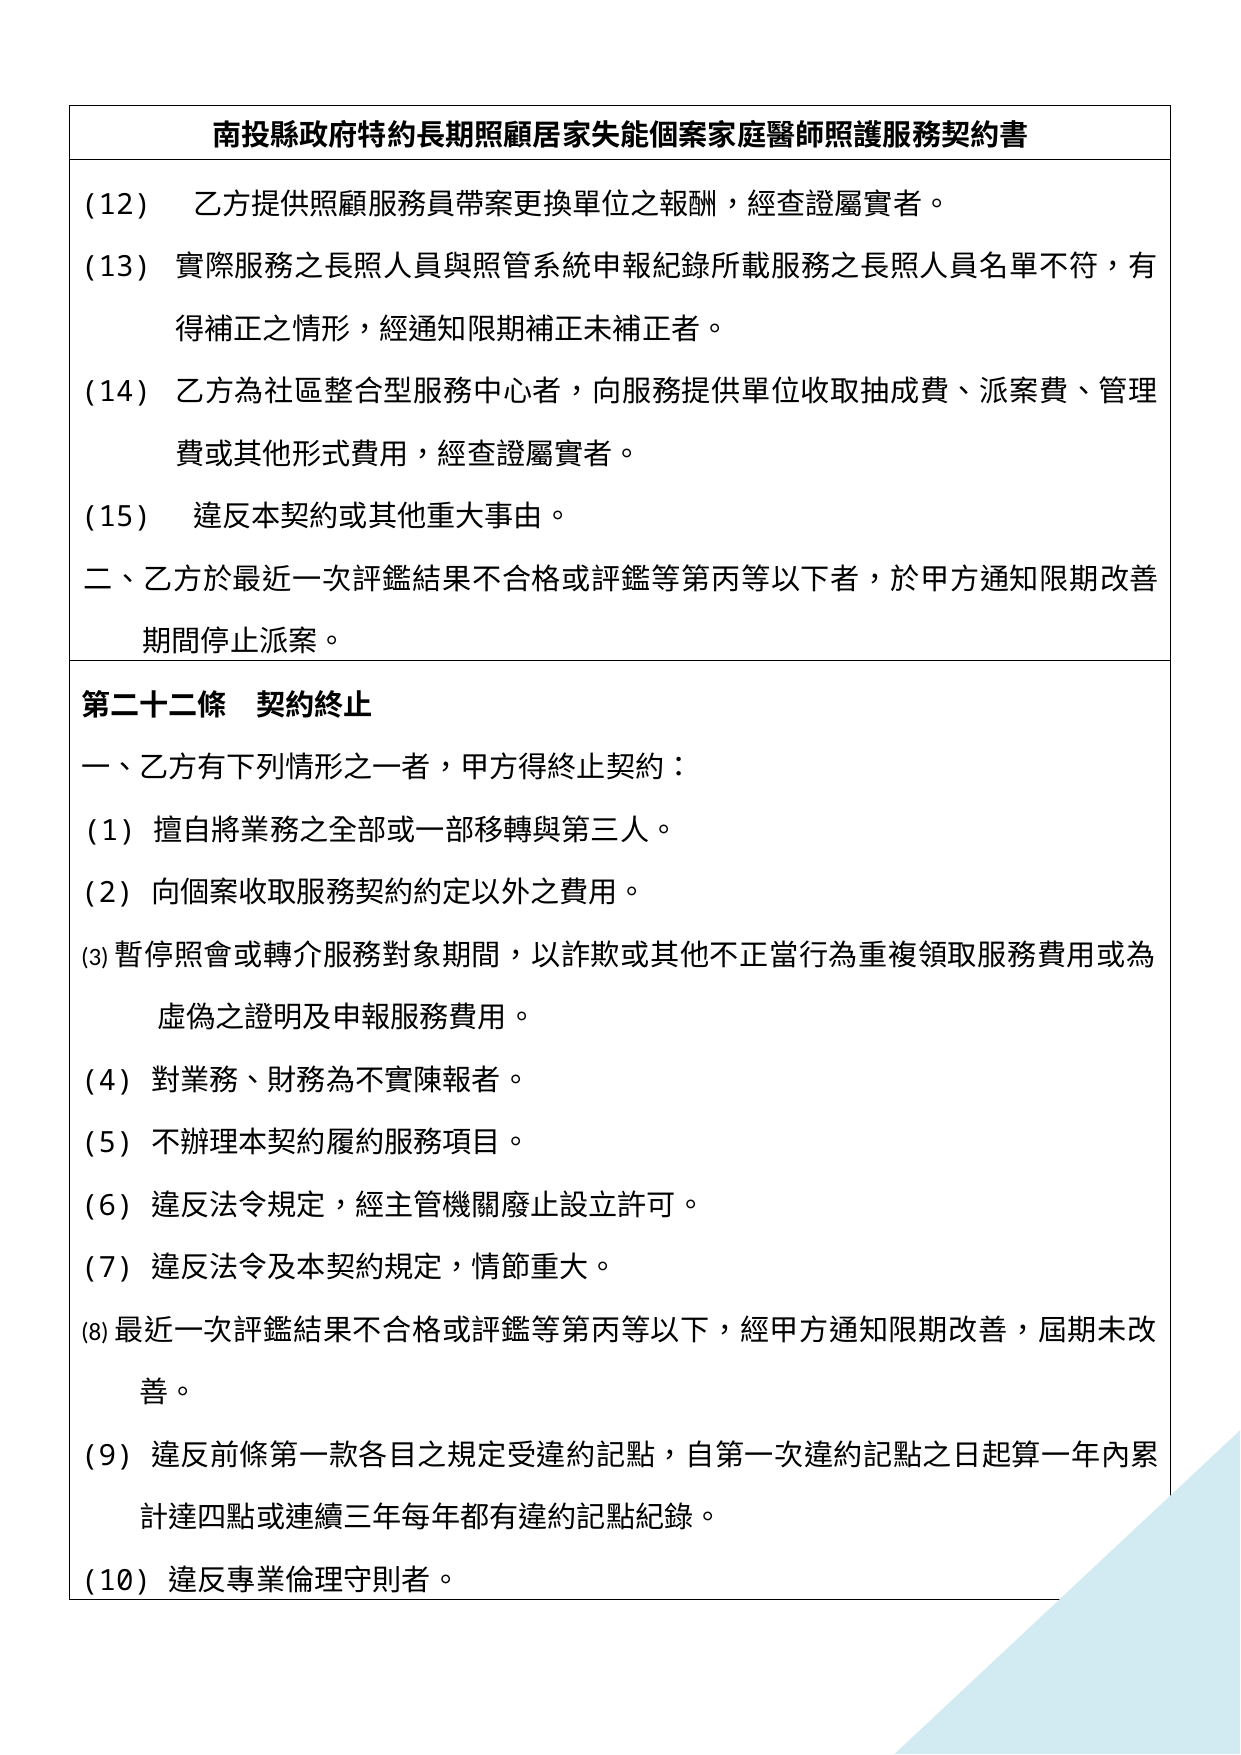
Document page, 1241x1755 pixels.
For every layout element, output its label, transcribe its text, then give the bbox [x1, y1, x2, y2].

table_cell 第二十二條 契約終止 一、乙方有下列情形之一者，甲方得終止契約： 擅自將業務之全部或一部移轉與第三人。 向個案收取服務契約約定以外之費用。 暫停照會或轉介服務對象期間，以詐欺或其他不正當行為重複領取服務費用或為虛偽之證明及申報服務費用。 對業務、財務為不實陳報者。 不辦理本契約履約服務項目。 違反法令規定，經主管機關廢止設立許可。 違反法令及本契約規定，情節重大。 最近一次評鑑結果不合格或評鑑等第丙等以下，經甲方通知限期改善，屆期未改善。 違反前條第一款各目之規定受違約記點，自第一次違約記點之日起算一年內累計達四點或連續三年每年都有違約記點紀錄。 違反專業倫理守則者。 二、前款情形如造成損害，甲方並得請求賠償。 三、乙方應於契約終止之日起三十日內，對其服務個案予以適當轉介或安置，並將全部個案之相關紀錄移交甲方；乙方無法轉介或安置者，由甲方協助轉介或安置，乙方應予配合；不予配合者，由甲方強制實施之，乙方不得提出任何異議或要求賠償或補償。 四、乙方有第一款各目情事，經甲方終止契約者，自終止之日起一年內不得申請簽約提供長照服務或特約為社區整合型服務中心。 五、乙方因遷移或歇業情事者，甲方應即終止契約。 六、本契約自終止之日起，甲乙雙方之權利義務即行消滅，惟仍須互負相關之保密義務。 [70, 661, 1170, 1598]
table_cell 第二十一條 暫停照會或轉介服務對象 一、乙方有下列情形之一者，予以違約記一點，甲方暫停派案一個月；自第一次違約記點之日起算一年內，再有違約記點者，暫停派案二個月；自第一次違約記點之日起算一年內累計違約記點達三點者，暫停派案三個月。暫停派案之期間如有合約到期之情形，則依合約到期日為準。 未製作服務紀錄，或未依法保存服務紀錄。 針對個案部分負擔所繳付之服務費用，未開立收據或未依規定收取部分負擔費用，經限期令其改善，屆期未改善者。 規避、妨礙、拖延或拒絕甲方之查核。 對於個案申請資格異動，或長期照顧服務原因消失之情形，予以隱匿或不為通報。 提供非特約之服務項目。 非照顧計畫核定或超出照顧計畫核定之服務次數或額度，且非得臨時提供之服務，有得補正之情形，經通知限期補正未補正者。 虛報、浮報服務費用。 違反長期照顧相關法令或長期照顧服務申請及給付辦法之規定。 提供家庭托顧服務、交通接送服務及其他須於服務對象住居所提供服務之服務項目，服務對象為實際提供服務人員之配偶、直系血親或直系姻親。 違反勞動法令或其他相關法令。 無正當理由違反合約約定之派案時效者。 乙方提供照顧服務員帶案更換單位之報酬，經查證屬實者。 實際服務之長照人員與照管系統申報紀錄所載服務之長照人員名單不符，有得補正之情形，經通知限期補正未補正者。 乙方為社區整合型服務中心者，向服務提供單位收取抽成費、派案費、管理費或其他形式費用，經查證屬實者。 違反本契約或其他重大事由。 二、乙方於最近一次評鑑結果不合格或評鑑等第丙等以下者，於甲方通知限期改善期間停止派案。 [70, 160, 1170, 660]
table_header 南投縣政府特約長期照顧居家失能個案家庭醫師照護服務契約書 [70, 106, 1170, 159]
